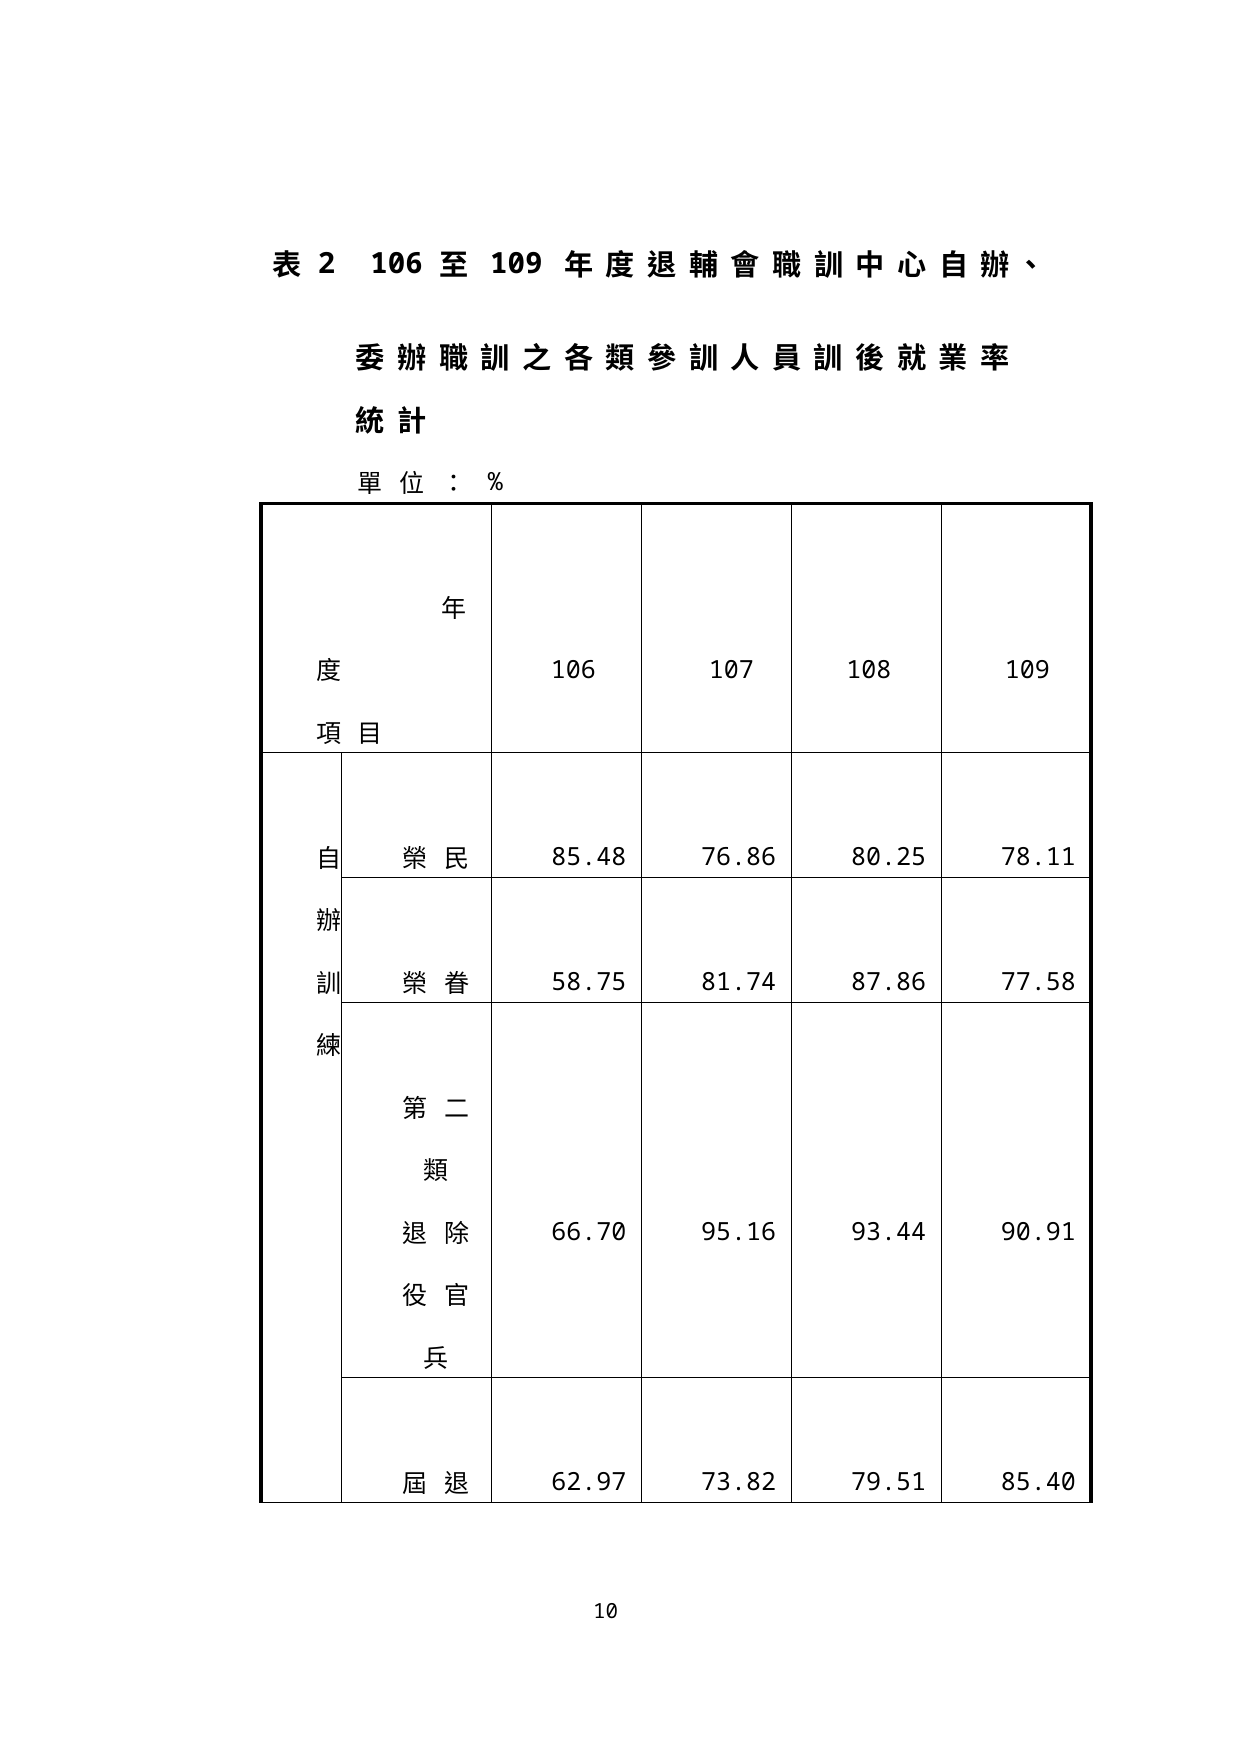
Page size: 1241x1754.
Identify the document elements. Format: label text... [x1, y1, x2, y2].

table_header 107 [642, 505, 791, 752]
table_cell 第二類 退除役官兵 [342, 1003, 491, 1377]
table_cell 屆退 [342, 1378, 491, 1502]
table_cell 62.97 [492, 1378, 641, 1502]
table_cell 85.40 [942, 1378, 1089, 1502]
table_cell 榮眷 [342, 878, 491, 1002]
table_cell 85.48 [492, 753, 641, 877]
table_cell 81.74 [642, 878, 791, 1002]
table_cell 自辦訓練 [263, 753, 341, 1502]
table_cell 80.25 [792, 753, 941, 877]
table_cell 78.11 [942, 753, 1089, 877]
table_cell 77.58 [942, 878, 1089, 1002]
table_cell 73.82 [642, 1378, 791, 1502]
table_cell 90.91 [942, 1003, 1089, 1377]
table_header 106 [492, 505, 641, 752]
table_header 年度 項目 [263, 505, 491, 752]
table_cell 榮民 [342, 753, 491, 877]
table_header 109 [942, 505, 1089, 752]
table_cell 66.70 [492, 1003, 641, 1377]
text 表2 106至109年度退輔會職訓中心自辦、委辦職訓之各類參訓人員訓後就業率統計 單位：% [245, 189, 1053, 502]
table_cell 93.44 [792, 1003, 941, 1377]
table_cell 95.16 [642, 1003, 791, 1377]
table_cell 79.51 [792, 1378, 941, 1502]
table_cell 76.86 [642, 753, 791, 877]
table_cell 58.75 [492, 878, 641, 1002]
table_cell 87.86 [792, 878, 941, 1002]
table_header 108 [792, 505, 941, 752]
